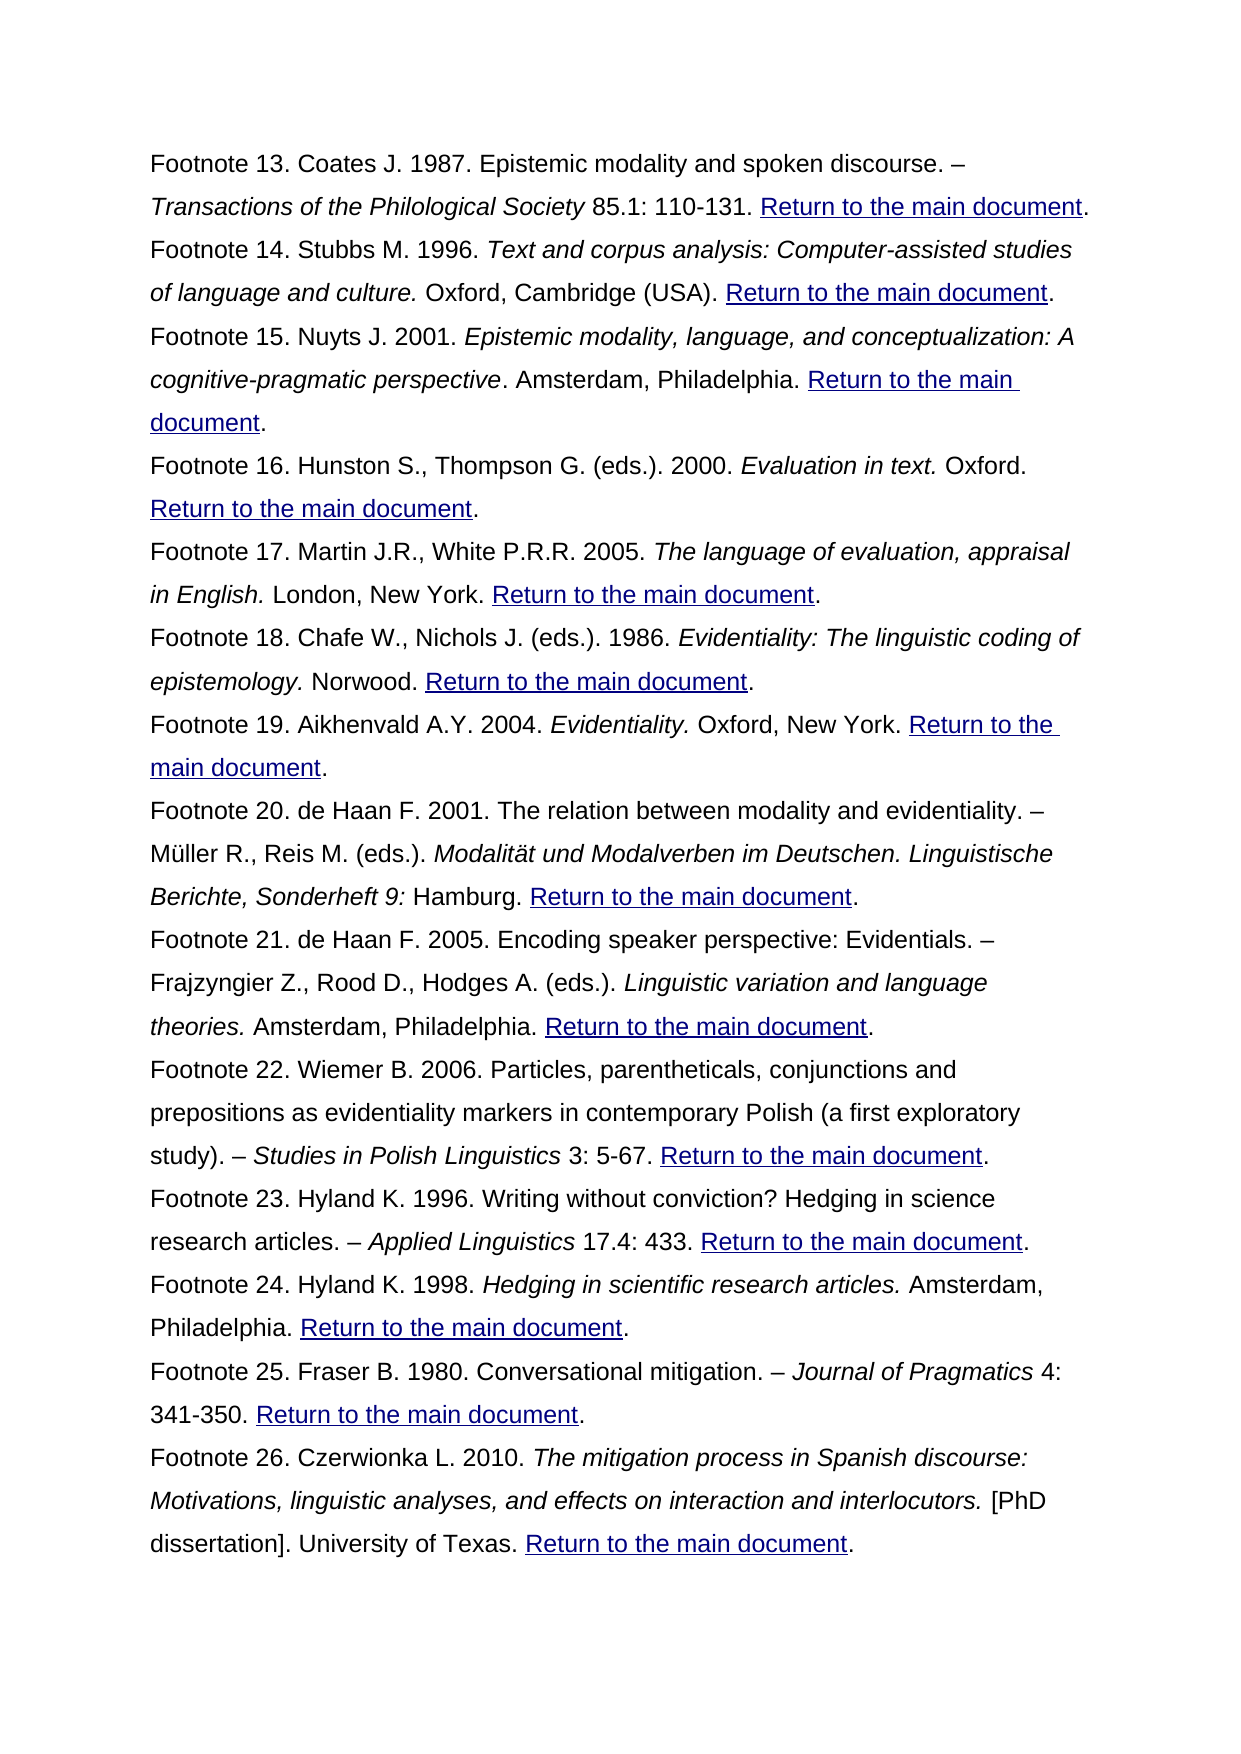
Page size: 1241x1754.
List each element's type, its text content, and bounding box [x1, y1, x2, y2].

text Footnote 23. Hyland K. 1996. Writing without conviction? Hedging in science research articles. – Applied Linguistics 17.4: 433. Return to the main document. [150, 1184, 1091, 1256]
text Footnote 25. Fraser B. 1980. Conversational mitigation. – Journal of Pragmatics 4: 341-350. Return to the main document. [150, 1356, 1091, 1428]
text Footnote 15. Nuyts J. 2001. Epistemic modality, language, and conceptualization: A cognitive-pragmatic perspective. Amsterdam, Philadelphia. Return to the main document. [150, 321, 1091, 436]
text Footnote 19. Aikhenvald A.Y. 2004. Evidentiality. Oxford, New York. Return to the main document. [150, 709, 1091, 781]
text Footnote 21. de Haan F. 2005. Encoding speaker perspective: Evidentials. – Frajzyngier Z., Rood D., Hodges A. (eds.). Linguistic variation and language theories. Amsterdam, Philadelphia. Return to the main document. [150, 925, 1091, 1040]
text Footnote 16. Hunston S., Thompson G. (eds.). 2000. Evaluation in text. Oxford. Return to the main document. [150, 451, 1091, 523]
text Footnote 26. Czerwionka L. 2010. The mitigation process in Spanish discourse: Motivations, linguistic analyses, and effects on interaction and interlocutors. [PhD dissertation]. University of Texas. Return to the main document. [150, 1443, 1091, 1558]
text Footnote 22. Wiemer B. 2006. Particles, parentheticals, conjunctions and prepositions as evidentiality markers in contemporary Polish (a first exploratory study). – Studies in Polish Linguistics 3: 5-67. Return to the main document. [150, 1054, 1091, 1169]
text Footnote 18. Chafe W., Nichols J. (eds.). 1986. Evidentiality: The linguistic coding of epistemology. Norwood. Return to the main document. [150, 623, 1091, 695]
text Footnote 13. Coates J. 1987. Epistemic modality and spoken discourse. – Transactions of the Philological Society 85.1: 110-131. Return to the main document. [150, 149, 1091, 221]
text Footnote 14. Stubbs M. 1996. Text and corpus analysis: Computer-assisted studies of language and culture. Oxford, Cambridge (USA). Return to the main document. [150, 235, 1091, 307]
text Footnote 20. de Haan F. 2001. The relation between modality and evidentiality. – Müller R., Reis M. (eds.). Modalität und Modalverben im Deutschen. Linguistische Berichte, Sonderheft 9: Hamburg. Return to the main document. [150, 796, 1091, 911]
text Footnote 17. Martin J.R., White P.R.R. 2005. The language of evaluation, appraisal in English. London, New York. Return to the main document. [150, 537, 1091, 609]
text Footnote 24. Hyland K. 1998. Hedging in scientific research articles. Amsterdam, Philadelphia. Return to the main document. [150, 1270, 1091, 1342]
